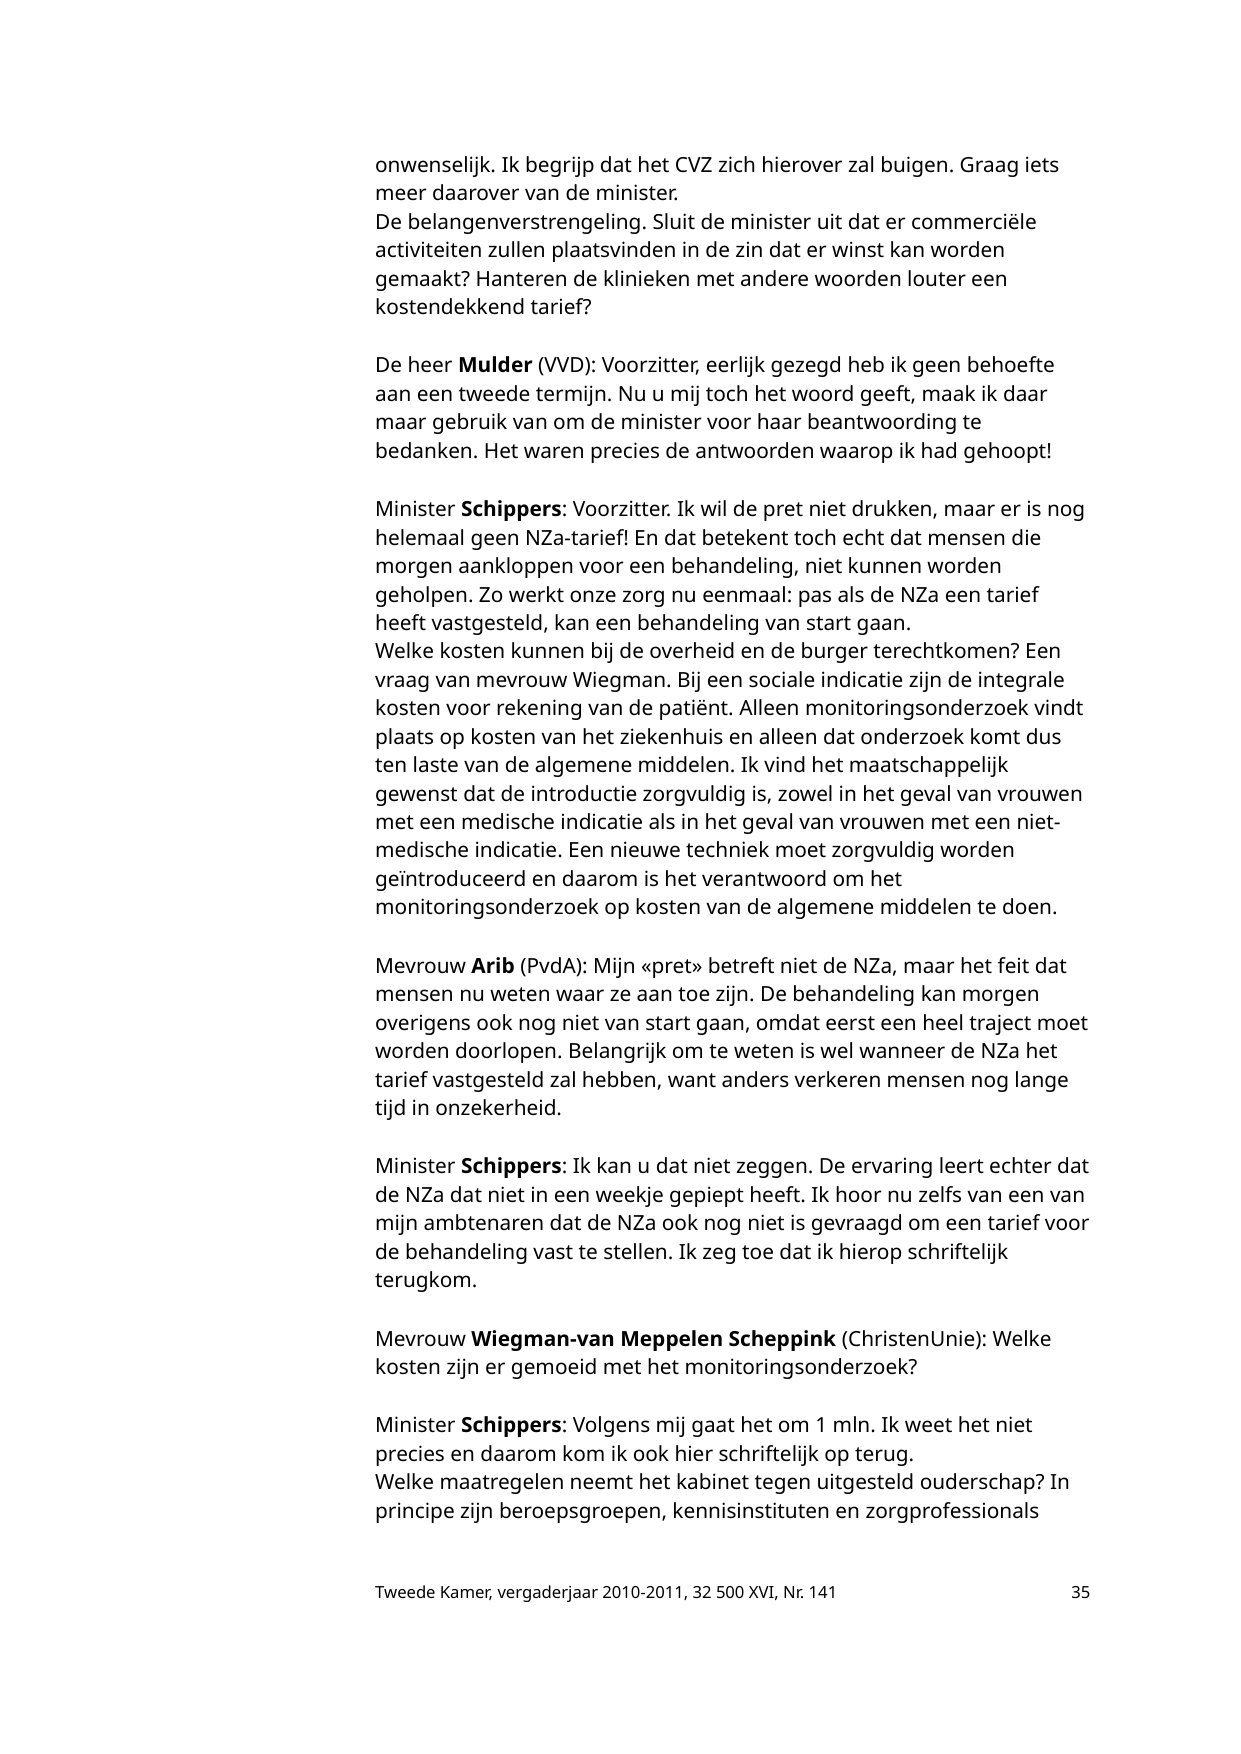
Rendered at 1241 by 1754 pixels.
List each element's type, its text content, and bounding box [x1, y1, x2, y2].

text De belangenverstrengeling. Sluit de minister uit dat er commerciële activiteiten zullen plaatsvinden in de zin dat er winst kan worden gemaakt? Hanteren de klinieken met andere woorden louter een kostendekkend tarief? [375, 207, 1090, 321]
text Minister Schippers: Ik kan u dat niet zeggen. De ervaring leert echter dat de NZa dat niet in een weekje gepiept heeft. Ik hoor nu zelfs van een van mijn ambtenaren dat de NZa ook nog niet is gevraagd om een tarief voor de behandeling vast te stellen. Ik zeg toe dat ik hierop schriftelijk terugkom. [375, 1152, 1090, 1294]
text Minister Schippers: Voorzitter. Ik wil de pret niet drukken, maar er is nog helemaal geen NZa-tarief! En dat betekent toch echt dat mensen die morgen aankloppen voor een behandeling, niet kunnen worden geholpen. Zo werkt onze zorg nu eenmaal: pas als de NZa een tarief heeft vastgesteld, kan een behandeling van start gaan. [375, 494, 1090, 637]
text Welke kosten kunnen bij de overheid en de burger terechtkomen? Een vraag van mevrouw Wiegman. Bij een sociale indicatie zijn de integrale kosten voor rekening van de patiënt. Alleen monitoringsonderzoek vindt plaats op kosten van het ziekenhuis en alleen dat onderzoek komt dus ten laste van de algemene middelen. Ik vind het maatschappelijk gewenst dat de introductie zorgvuldig is, zowel in het geval van vrouwen met een medische indicatie als in het geval van vrouwen met een niet-medische indicatie. Een nieuwe techniek moet zorgvuldig worden geïntroduceerd en daarom is het verantwoord om het monitoringsonderzoek op kosten van de algemene middelen te doen. [375, 637, 1090, 921]
text onwenselijk. Ik begrijp dat het CVZ zich hierover zal buigen. Graag iets meer daarover van de minister. [375, 150, 1090, 207]
text De heer Mulder (VVD): Voorzitter, eerlijk gezegd heb ik geen behoefte aan een tweede termijn. Nu u mij toch het woord geeft, maak ik daar maar gebruik van om de minister voor haar beantwoording te bedanken. Het waren precies de antwoorden waarop ik had gehoopt! [375, 351, 1090, 464]
text Welke maatregelen neemt het kabinet tegen uitgesteld ouderschap? In principe zijn beroepsgroepen, kennisinstituten en zorgprofessionals [375, 1467, 1090, 1524]
text Minister Schippers: Volgens mij gaat het om 1 mln. Ik weet het niet precies en daarom kom ik ook hier schriftelijk op terug. [375, 1411, 1090, 1467]
text Mevrouw Wiegman-van Meppelen Scheppink (ChristenUnie): Welke kosten zijn er gemoeid met het monitoringsonderzoek? [375, 1324, 1090, 1381]
text Mevrouw Arib (PvdA): Mijn «pret» betreft niet de NZa, maar het feit dat mensen nu weten waar ze aan toe zijn. De behandeling kan morgen overigens ook nog niet van start gaan, omdat eerst een heel traject moet worden doorlopen. Belangrijk om te weten is wel wanneer de NZa het tarief vastgesteld zal hebben, want anders verkeren mensen nog lange tijd in onzekerheid. [375, 951, 1090, 1122]
